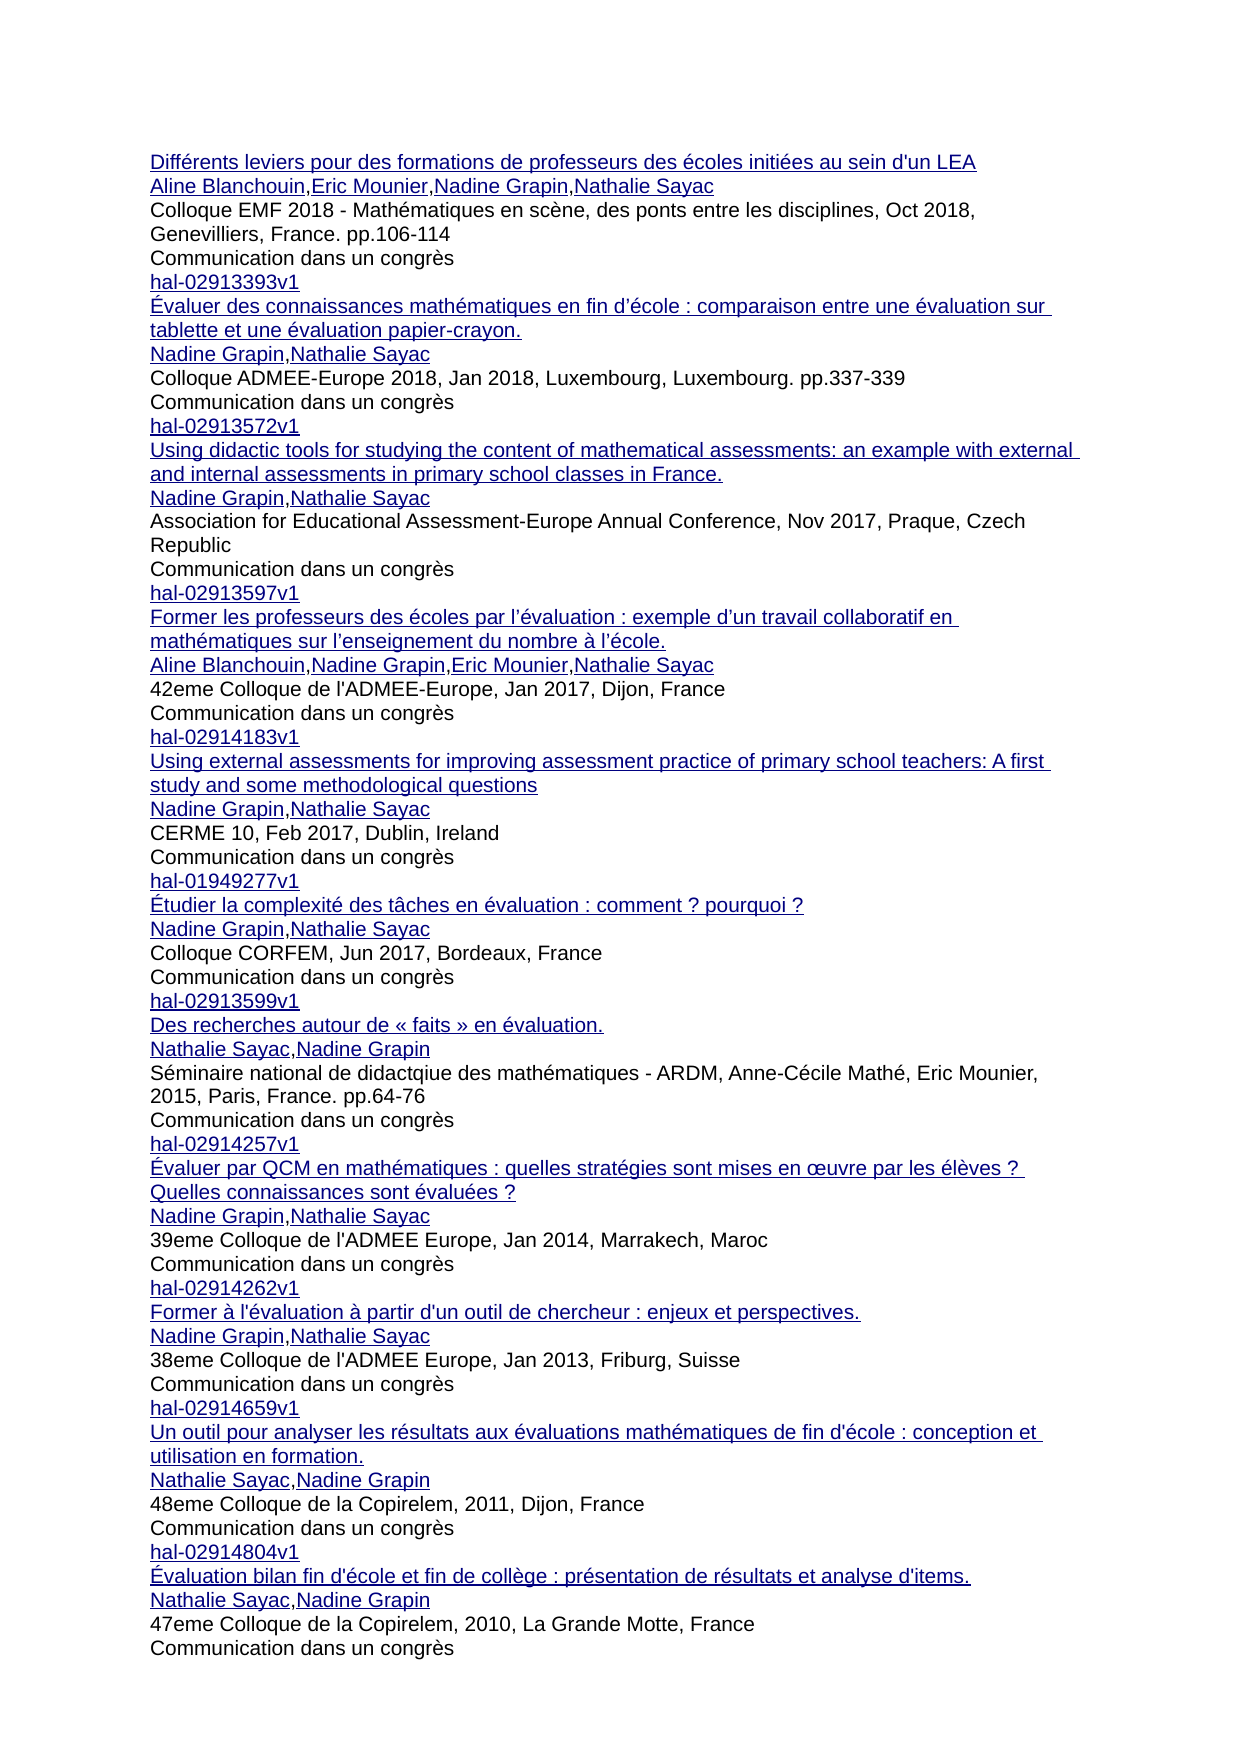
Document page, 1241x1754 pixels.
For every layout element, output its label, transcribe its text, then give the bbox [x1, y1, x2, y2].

table_cell Using didactic tools for studying the content of mathematical assessments: an example with external and internal assessments in primary school classes in France. Nadine Grapin,Nathalie Sayac Association for Educational Assessment-Europe Annual Conference, Nov 2017, Praque, Czech Republic Communication dans un congrès hal-02913597v1 [150, 438, 1090, 605]
table_cell Un outil pour analyser les résultats aux évaluations mathématiques de fin d'école : conception et utilisation en formation. Nathalie Sayac,Nadine Grapin 48eme Colloque de la Copirelem, 2011, Dijon, France Communication dans un congrès hal-02914804v1 [150, 1420, 1090, 1563]
table_cell Former les professeurs des écoles par l’évaluation : exemple d’un travail collaboratif en mathématiques sur l’enseignement du nombre à l’école. Aline Blanchouin,Nadine Grapin,Eric Mounier,Nathalie Sayac 42eme Colloque de l'ADMEE-Europe, Jan 2017, Dijon, France Communication dans un congrès hal-02914183v1 [150, 605, 1090, 749]
table_cell Évaluer par QCM en mathématiques : quelles stratégies sont mises en œuvre par les élèves ? Quelles connaissances sont évaluées ? Nadine Grapin,Nathalie Sayac 39eme Colloque de l'ADMEE Europe, Jan 2014, Marrakech, Maroc Communication dans un congrès hal-02914262v1 [150, 1156, 1090, 1300]
table_cell Évaluation bilan fin d'école et fin de collège : présentation de résultats et analyse d'items. Nathalie Sayac,Nadine Grapin 47eme Colloque de la Copirelem, 2010, La Grande Motte, France Communication dans un congrès [150, 1564, 1090, 1659]
table_cell Étudier la complexité des tâches en évaluation : comment ? pourquoi ? Nadine Grapin,Nathalie Sayac Colloque CORFEM, Jun 2017, Bordeaux, France Communication dans un congrès hal-02913599v1 [150, 893, 1090, 1012]
table_cell Using external assessments for improving assessment practice of primary school teachers: A first study and some methodological questions Nadine Grapin,Nathalie Sayac CERME 10, Feb 2017, Dublin, Ireland Communication dans un congrès hal-01949277v1 [150, 749, 1090, 893]
table_cell Différents leviers pour des formations de professeurs des écoles initiées au sein d'un LEA Aline Blanchouin,Eric Mounier,Nadine Grapin,Nathalie Sayac Colloque EMF 2018 - Mathématiques en scène, des ponts entre les disciplines, Oct 2018, Genevilliers, France. pp.106-114 Communication dans un congrès hal-02913393v1 [150, 150, 1090, 294]
table_cell Évaluer des connaissances mathématiques en fin d’école : comparaison entre une évaluation sur tablette et une évaluation papier-crayon. Nadine Grapin,Nathalie Sayac Colloque ADMEE-Europe 2018, Jan 2018, Luxembourg, Luxembourg. pp.337-339 Communication dans un congrès hal-02913572v1 [150, 294, 1090, 437]
table_cell Former à l'évaluation à partir d'un outil de chercheur : enjeux et perspectives. Nadine Grapin,Nathalie Sayac 38eme Colloque de l'ADMEE Europe, Jan 2013, Friburg, Suisse Communication dans un congrès hal-02914659v1 [150, 1300, 1090, 1420]
table_cell Des recherches autour de « faits » en évaluation. Nathalie Sayac,Nadine Grapin Séminaire national de didactqiue des mathématiques - ARDM, Anne-Cécile Mathé, Eric Mounier, 2015, Paris, France. pp.64-76 Communication dans un congrès hal-02914257v1 [150, 1013, 1090, 1156]
